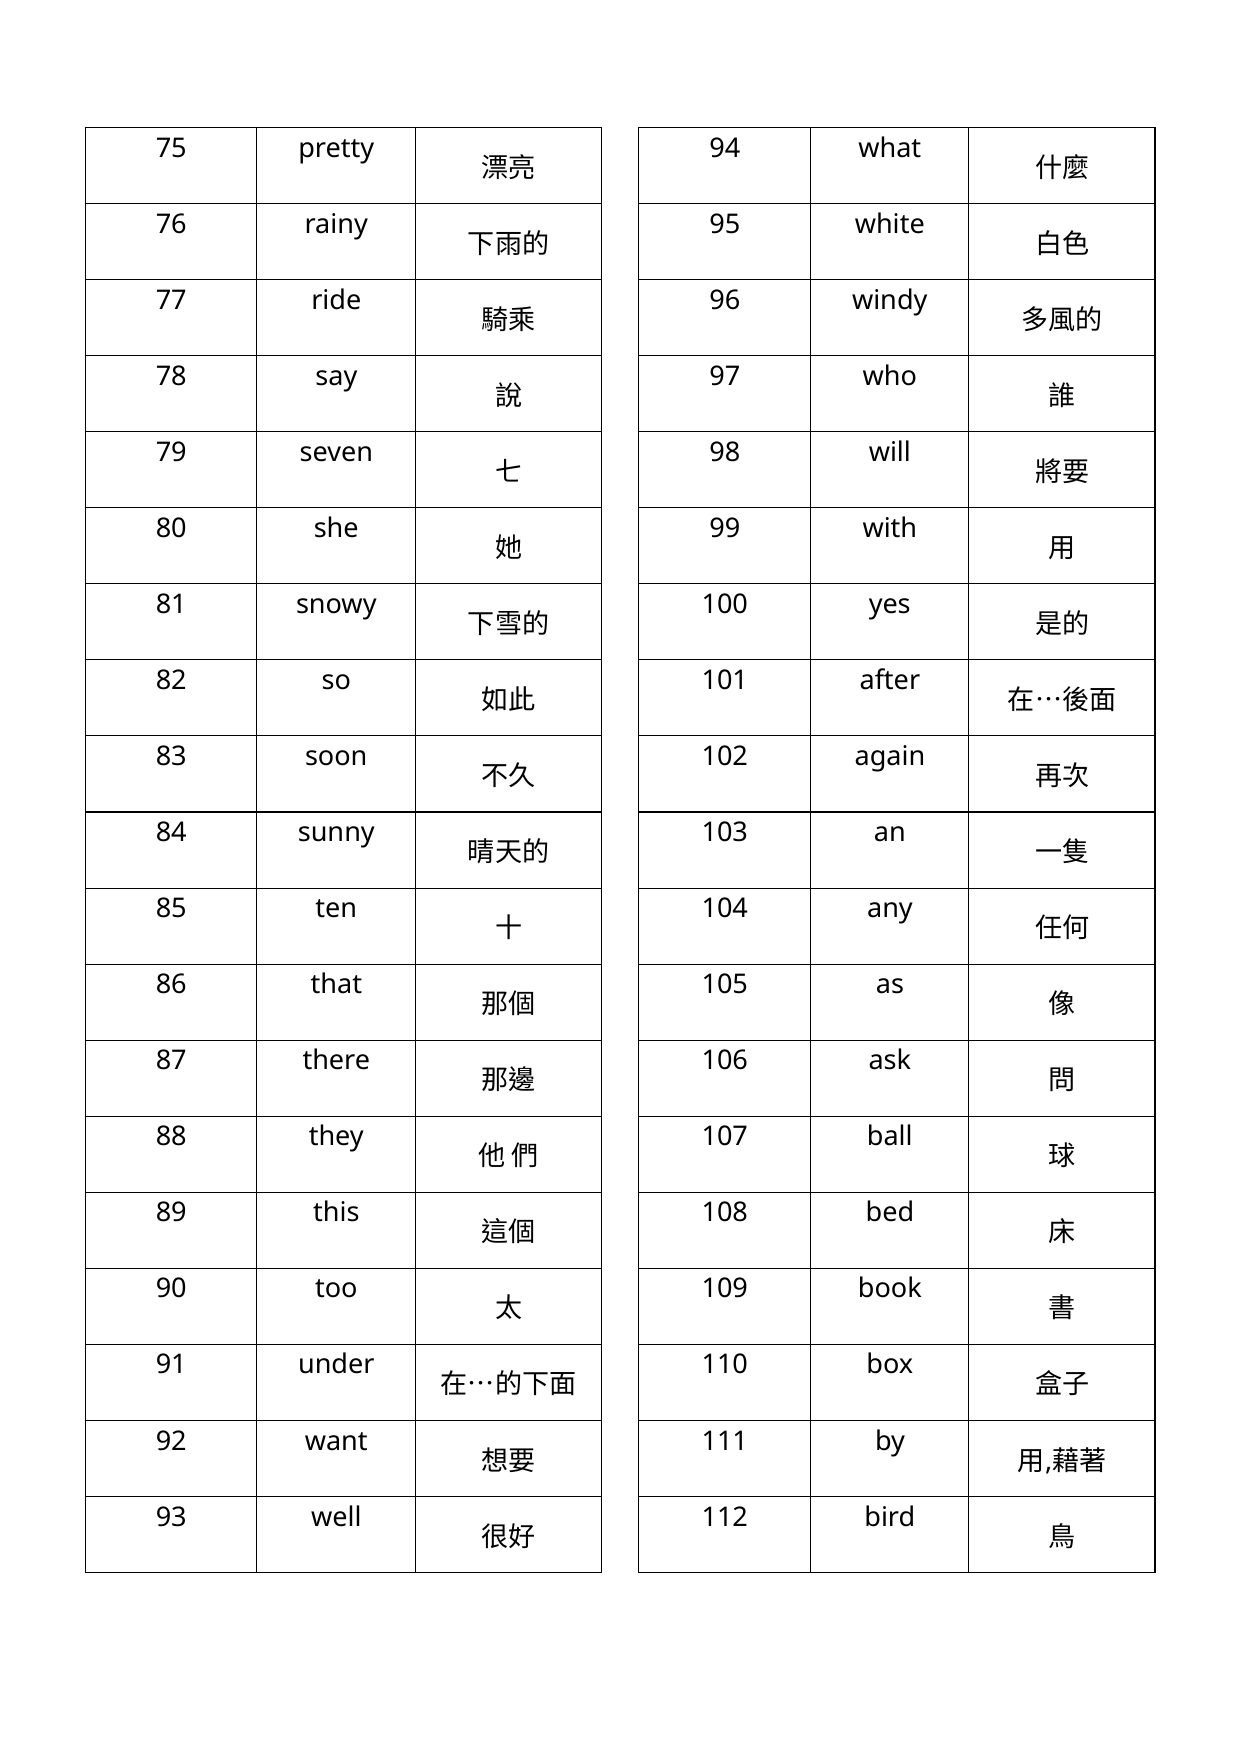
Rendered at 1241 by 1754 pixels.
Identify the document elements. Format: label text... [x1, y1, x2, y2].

table_cell 96 [639, 280, 810, 355]
table_cell they [257, 1117, 415, 1192]
table_cell 在…的下面 [416, 1345, 601, 1420]
table_cell there [257, 1041, 415, 1116]
table_cell 84 [86, 813, 256, 887]
table_cell 77 [86, 280, 256, 355]
table_cell 90 [86, 1269, 256, 1344]
table_cell 102 [639, 736, 810, 811]
table_cell 誰 [969, 356, 1154, 431]
table_cell 將要 [969, 432, 1154, 507]
table_cell 98 [639, 432, 810, 507]
table_cell 盒子 [969, 1345, 1154, 1420]
table_cell pretty [257, 128, 415, 203]
table_cell 89 [86, 1193, 256, 1268]
table_cell yes [811, 584, 968, 659]
table_cell under [257, 1345, 415, 1420]
table_cell 像 [969, 965, 1154, 1039]
table_cell 78 [86, 356, 256, 431]
table_cell box [811, 1345, 968, 1420]
table_cell 書 [969, 1269, 1154, 1344]
table_cell 用,藉著 [969, 1421, 1154, 1496]
table_cell 109 [639, 1269, 810, 1344]
table_cell 這個 [416, 1193, 601, 1268]
table_cell an [811, 813, 968, 887]
table_cell 92 [86, 1421, 256, 1496]
table_cell 她 [416, 508, 601, 583]
table_cell ten [257, 889, 415, 963]
table_cell 91 [86, 1345, 256, 1420]
table_cell 七 [416, 432, 601, 507]
table_cell 鳥 [969, 1497, 1154, 1572]
table_cell 想要 [416, 1421, 601, 1496]
table_cell white [811, 204, 968, 279]
table_cell 再次 [969, 736, 1154, 811]
table_cell 111 [639, 1421, 810, 1496]
table_cell 不久 [416, 736, 601, 811]
table_cell 十 [416, 889, 601, 963]
table_cell 76 [86, 204, 256, 279]
table_cell 101 [639, 660, 810, 735]
table_cell 球 [969, 1117, 1154, 1192]
table_cell by [811, 1421, 968, 1496]
table_cell well [257, 1497, 415, 1572]
table_cell snowy [257, 584, 415, 659]
table_cell 很好 [416, 1497, 601, 1572]
table_cell who [811, 356, 968, 431]
table_cell what [811, 128, 968, 203]
table_cell so [257, 660, 415, 735]
table_cell ball [811, 1117, 968, 1192]
table_cell 86 [86, 965, 256, 1039]
table_cell 白色 [969, 204, 1154, 279]
table_cell 晴天的 [416, 813, 601, 887]
table_cell seven [257, 432, 415, 507]
table_cell 如此 [416, 660, 601, 735]
table_cell 那邊 [416, 1041, 601, 1116]
table_cell 一隻 [969, 813, 1154, 887]
table_cell 下雪的 [416, 584, 601, 659]
table_cell 107 [639, 1117, 810, 1192]
table_cell as [811, 965, 968, 1039]
table_cell soon [257, 736, 415, 811]
table_cell 騎乘 [416, 280, 601, 355]
table_cell after [811, 660, 968, 735]
table_cell ask [811, 1041, 968, 1116]
table_cell with [811, 508, 968, 583]
table_cell ride [257, 280, 415, 355]
table_cell again [811, 736, 968, 811]
table_cell say [257, 356, 415, 431]
table_cell 94 [639, 128, 810, 203]
table_cell 97 [639, 356, 810, 431]
table_cell 太 [416, 1269, 601, 1344]
table_cell 說 [416, 356, 601, 431]
table_cell bird [811, 1497, 968, 1572]
table_cell 93 [86, 1497, 256, 1572]
table_cell 83 [86, 736, 256, 811]
table_cell 105 [639, 965, 810, 1039]
table_cell 是的 [969, 584, 1154, 659]
table_cell she [257, 508, 415, 583]
table_cell 在…後面 [969, 660, 1154, 735]
table_cell 112 [639, 1497, 810, 1572]
table_cell 80 [86, 508, 256, 583]
table_cell 79 [86, 432, 256, 507]
table_cell 87 [86, 1041, 256, 1116]
table_cell 88 [86, 1117, 256, 1192]
table_cell book [811, 1269, 968, 1344]
table_cell 106 [639, 1041, 810, 1116]
table_cell windy [811, 280, 968, 355]
table_cell 110 [639, 1345, 810, 1420]
table_cell 104 [639, 889, 810, 963]
table_cell sunny [257, 813, 415, 887]
table_cell will [811, 432, 968, 507]
table_cell any [811, 889, 968, 963]
table_cell 100 [639, 584, 810, 659]
table_cell 85 [86, 889, 256, 963]
table_cell 下雨的 [416, 204, 601, 279]
table_cell 81 [86, 584, 256, 659]
table_cell 95 [639, 204, 810, 279]
table_cell 75 [86, 128, 256, 203]
table_cell bed [811, 1193, 968, 1268]
table_cell 82 [86, 660, 256, 735]
table_cell 那個 [416, 965, 601, 1039]
table_cell 多風的 [969, 280, 1154, 355]
table_cell 他 們 [416, 1117, 601, 1192]
table_cell 用 [969, 508, 1154, 583]
table_cell 任何 [969, 889, 1154, 963]
table_cell 103 [639, 813, 810, 887]
table_cell 99 [639, 508, 810, 583]
table_cell rainy [257, 204, 415, 279]
table_cell 108 [639, 1193, 810, 1268]
table_cell this [257, 1193, 415, 1268]
table_cell want [257, 1421, 415, 1496]
table_cell too [257, 1269, 415, 1344]
table_cell 問 [969, 1041, 1154, 1116]
table_cell that [257, 965, 415, 1039]
table_cell 漂亮 [416, 128, 601, 203]
table_cell 什麼 [969, 128, 1154, 203]
table_cell 床 [969, 1193, 1154, 1268]
